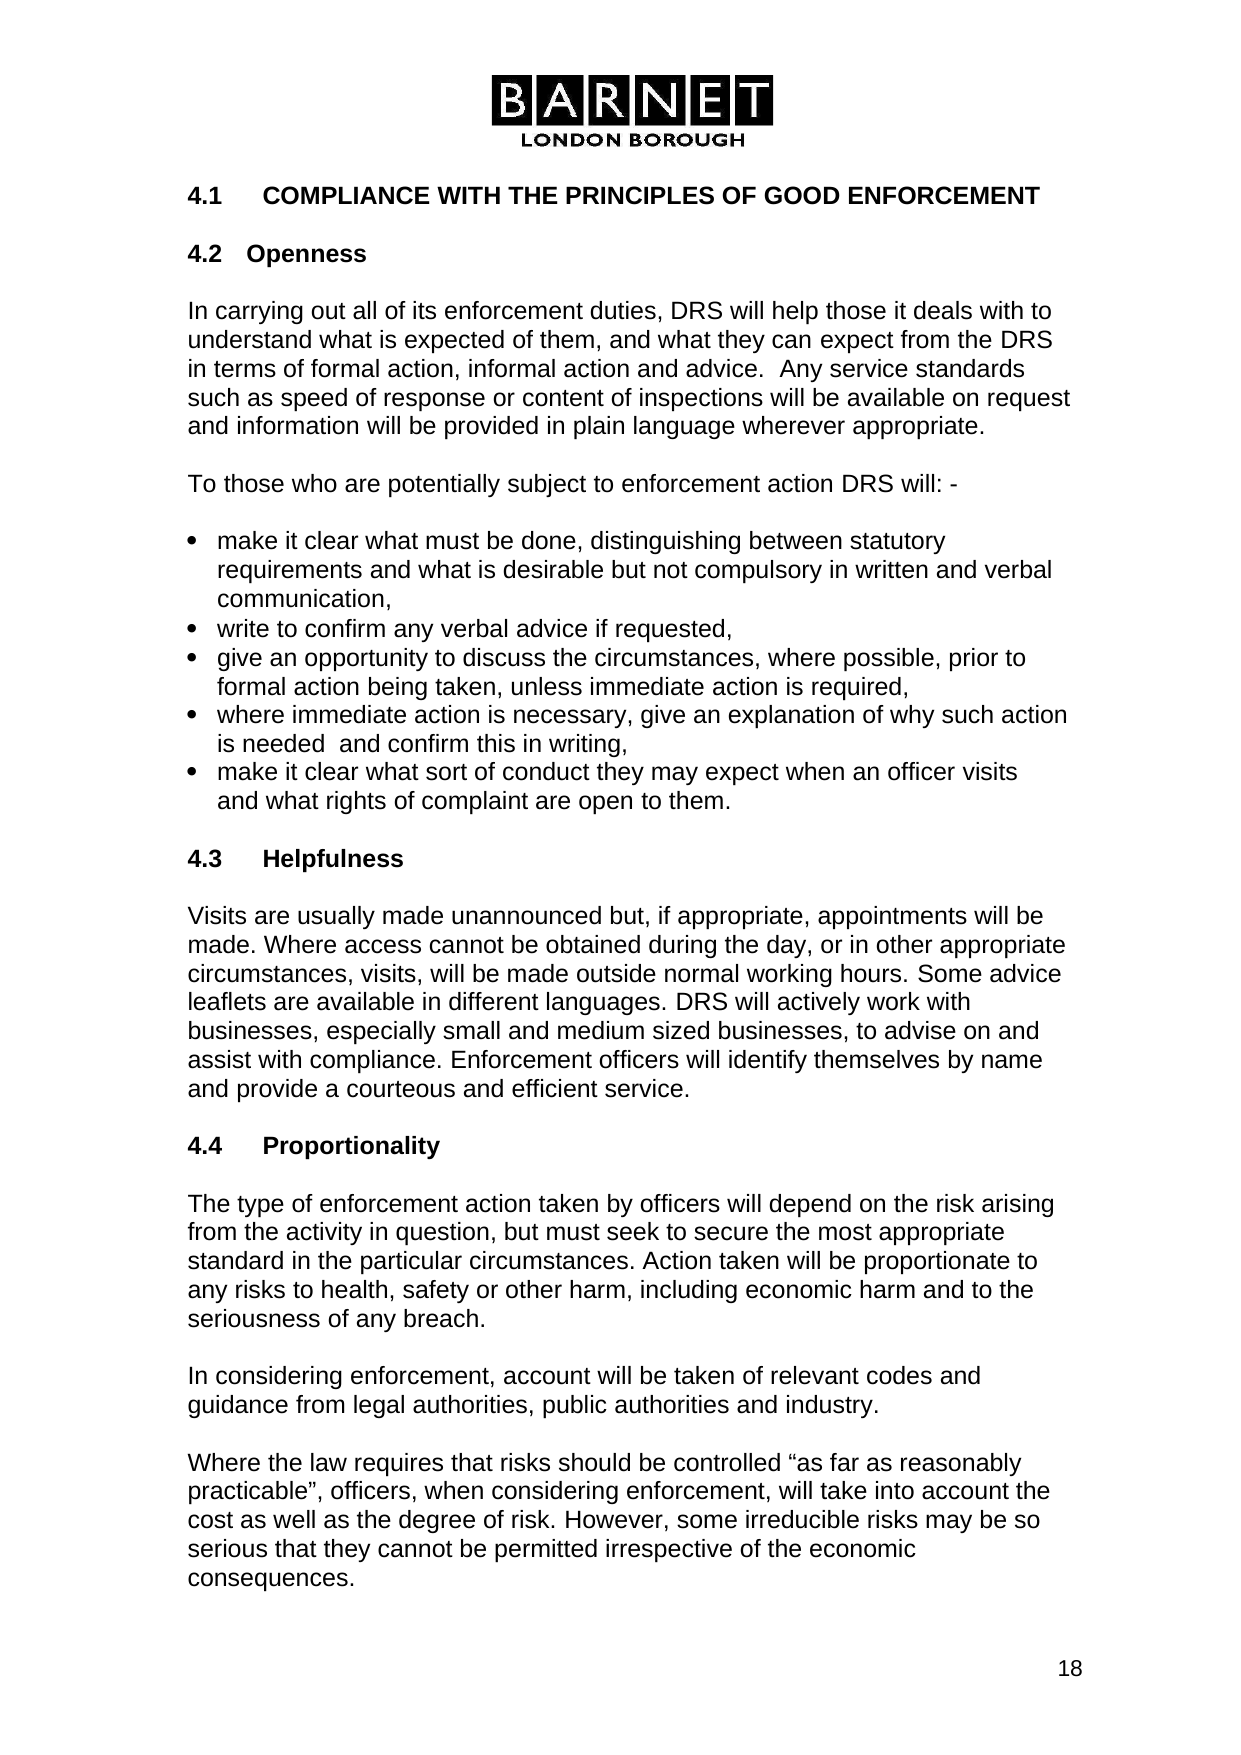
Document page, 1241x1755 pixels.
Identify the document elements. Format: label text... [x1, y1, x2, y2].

text In considering enforcement, account will be taken of relevant codes and guidance from legal authorities, public authorities and industry. [187, 1361, 1044, 1419]
list make it clear what must be done, distinguishing between statutory requirements and what is desirable but not compulsory in written and verbal communication, [187, 526, 1054, 613]
text To those who are potentially subject to enforcement action DRS will: - [187, 469, 1163, 497]
subtitle Helpfulness [187, 843, 1163, 872]
list make it clear what sort of conduct they may expect when an officer visits and what rights of complaint are open to them. [187, 757, 1066, 815]
subtitle COMPLIANCE WITH THE PRINCIPLES OF GOOD ENFORCEMENT [187, 181, 1163, 210]
text In carrying out all of its enforcement duties, DRS will help those it deals with to understand what is expected of them, and what they can expect from the DRS in terms of formal action, informal action and advice. Any service standards such as speed of response or content of inspections will be available on request and information will be provided in plain language wherever appropriate. [187, 296, 1072, 440]
text The type of enforcement action taken by officers will depend on the risk arising from the activity in question, but must seek to secure the most appropriate standard in the particular circumstances. Action taken will be proportionate to any risks to health, safety or other harm, including economic harm and to the seriousness of any breach. [187, 1189, 1058, 1332]
subtitle Openness [187, 239, 1163, 267]
list write to confirm any verbal advice if requested, [187, 613, 1163, 643]
list give an opportunity to discuss the circumstances, where possible, prior to formal action being taken, unless immediate action is required, [187, 643, 1027, 701]
list where immediate action is necessary, give an explanation of why such action is needed and confirm this in writing, [187, 701, 1069, 757]
text Visits are usually made unannounced but, if appropriate, appointments will be made. Where access cannot be obtained during the day, or in other appropriate circumstances, visits, will be made outside normal working hours. Some advice leaflets are available in different languages. DRS will actively work with businesses, especially small and medium sized businesses, to advise on and assist with compliance. Enforcement officers will identify themselves by name and provide a courteous and efficient service. [187, 901, 1069, 1102]
subtitle Proportionality [187, 1131, 1163, 1160]
text Where the law requires that risks should be controlled “as far as reasonably practicable”, officers, when considering enforcement, will take into account the cost as well as the degree of risk. However, some irreducible risks may be so serious that they cannot be permitted irrespective of the economic consequences. [187, 1447, 1054, 1591]
